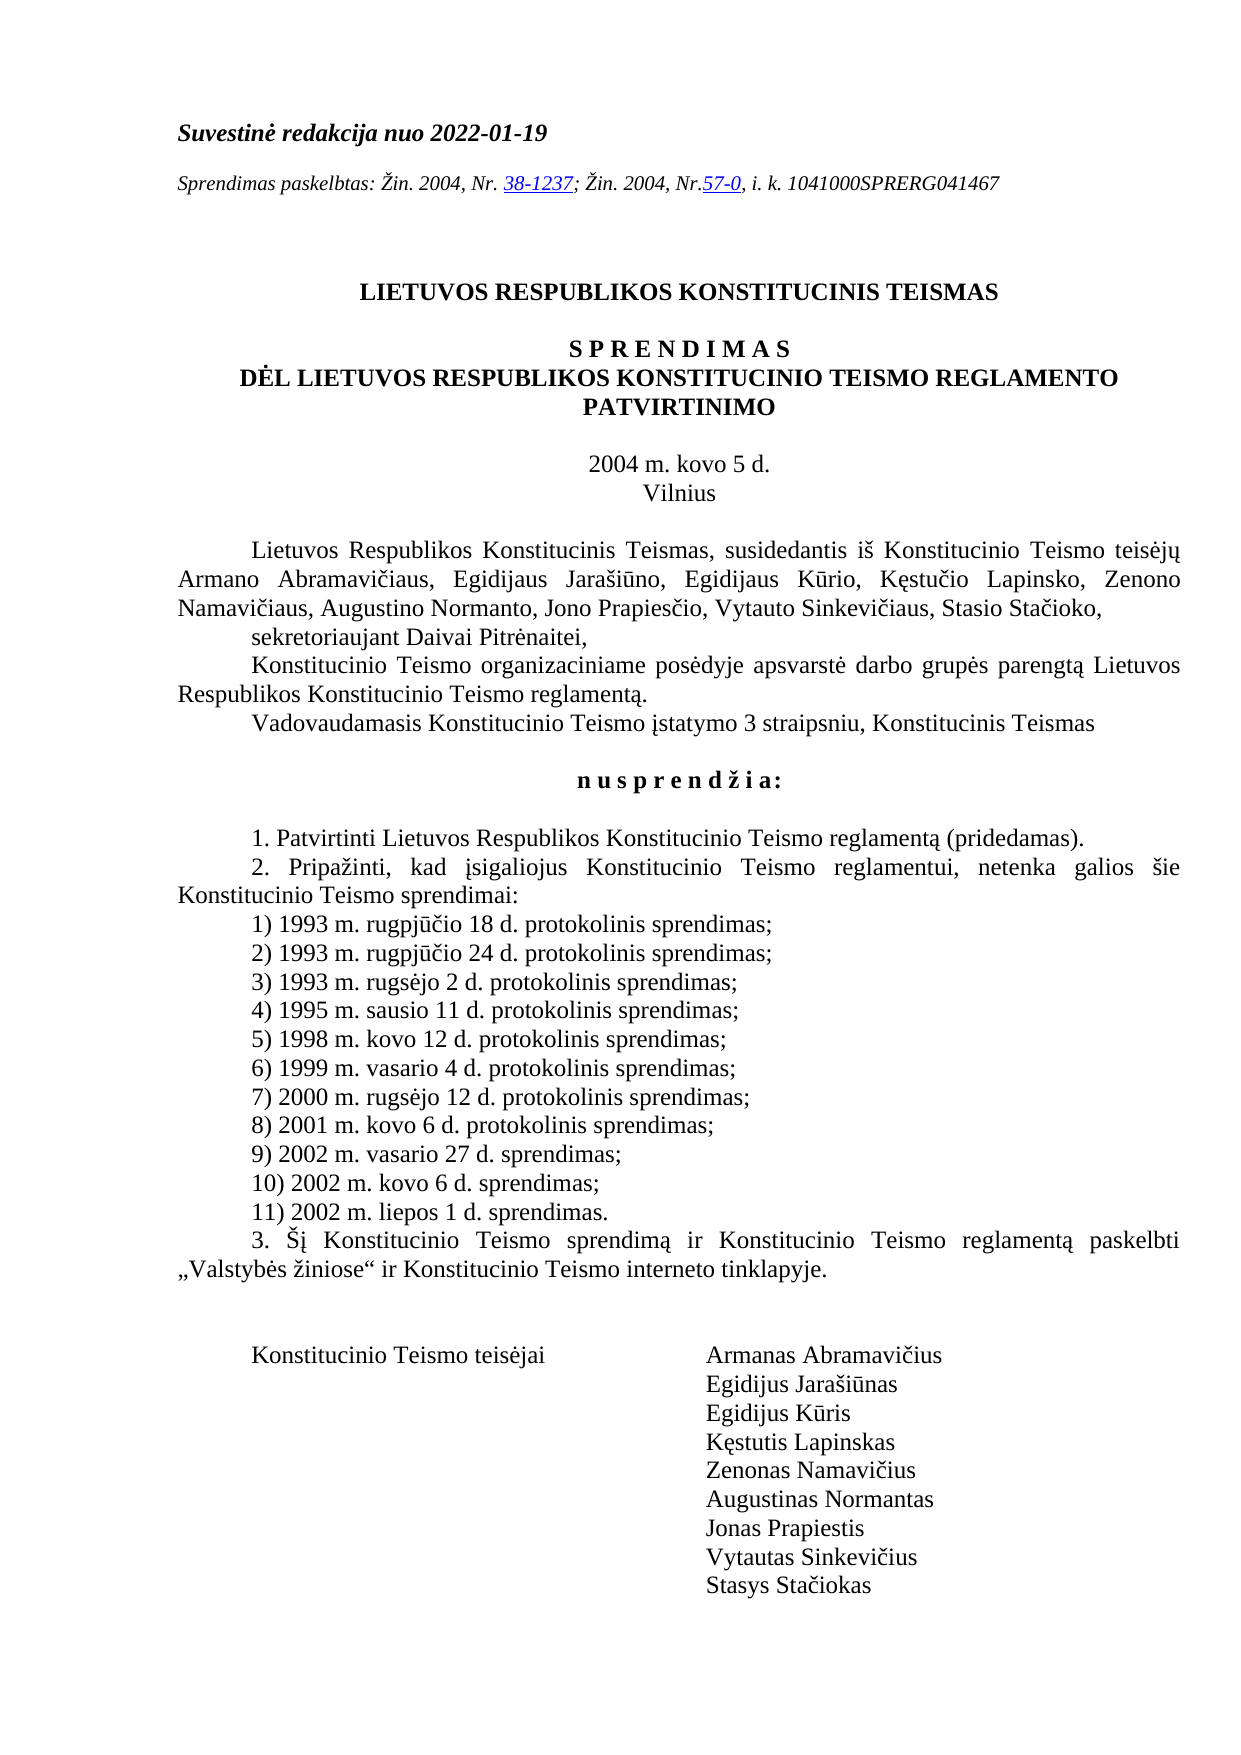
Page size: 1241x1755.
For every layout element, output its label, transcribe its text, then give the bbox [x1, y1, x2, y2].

text Stasys Stačiokas [177, 1570, 1181, 1599]
text 10) 2002 m. kovo 6 d. sprendimas; [177, 1168, 1181, 1197]
text 8) 2001 m. kovo 6 d. protokolinis sprendimas; [177, 1110, 1181, 1139]
text Sprendimas paskelbtas: Žin. 2004, Nr. 38-1237; Žin. 2004, Nr.57-0, i. k. 1041000SPRERG041467 [177, 171, 1181, 195]
text 2) 1993 m. rugpjūčio 24 d. protokolinis sprendimas; [177, 938, 1181, 967]
text 11) 2002 m. liepos 1 d. sprendimas. [177, 1197, 1181, 1225]
text 2. Pripažinti, kad įsigaliojus Konstitucinio Teismo reglamentui, netenka galios šie Konstitucinio Teismo sprendimai: [177, 852, 1181, 909]
text Vadovaudamasis Konstitucinio Teismo įstatymo 3 straipsniu, Konstitucinis Teismas [177, 708, 1181, 737]
text DĖL LIETUVOS RESPUBLIKOS KONSTITUCINIO TEISMO REGLAMENTO PATVIRTINIMO [177, 363, 1181, 420]
text 2004 m. kovo 5 d. [177, 449, 1181, 478]
text 4) 1995 m. sausio 11 d. protokolinis sprendimas; [177, 995, 1181, 1024]
text Jonas Prapiestis [177, 1513, 1181, 1542]
text Augustinas Normantas [177, 1484, 1181, 1513]
text Vytautas Sinkevičius [177, 1542, 1181, 1570]
text Egidijus Kūris [177, 1398, 1181, 1427]
text Egidijus Jarašiūnas [177, 1369, 1181, 1398]
text 9) 2002 m. vasario 27 d. sprendimas; [177, 1139, 1181, 1168]
text LIETUVOS RESPUBLIKOS KONSTITUCINIS TEISMAS [177, 277, 1181, 305]
text Lietuvos Respublikos Konstitucinis Teismas, susidedantis iš Konstitucinio Teismo teisėjų Armano Abramavičiaus, Egidijaus Jarašiūno, Egidijaus Kūrio, Kęstučio Lapinsko, Zenono Namavičiaus, Augustino Normanto, Jono Prapiesčio, Vytauto Sinkevičiaus, Stasio Stačioko, [177, 535, 1181, 622]
text S P R E N D I M A S [177, 334, 1181, 363]
text 1. Patvirtinti Lietuvos Respublikos Konstitucinio Teismo reglamentą (pridedamas). [177, 823, 1181, 852]
text nusprendžia: [177, 765, 1181, 794]
text 7) 2000 m. rugsėjo 12 d. protokolinis sprendimas; [177, 1082, 1181, 1110]
text Konstitucinio Teismo organizaciniame posėdyje apsvarstė darbo grupės parengtą Lietuvos Respublikos Konstitucinio Teismo reglamentą. [177, 650, 1181, 708]
text 6) 1999 m. vasario 4 d. protokolinis sprendimas; [177, 1053, 1181, 1082]
text 1) 1993 m. rugpjūčio 18 d. protokolinis sprendimas; [177, 909, 1181, 938]
text Suvestinė redakcija nuo 2022-01-19 [177, 118, 1181, 147]
text Kęstutis Lapinskas [177, 1427, 1181, 1455]
text Zenonas Namavičius [177, 1455, 1181, 1484]
text 5) 1998 m. kovo 12 d. protokolinis sprendimas; [177, 1024, 1181, 1053]
text sekretoriaujant Daivai Pitrėnaitei, [177, 622, 1181, 650]
text 3) 1993 m. rugsėjo 2 d. protokolinis sprendimas; [177, 967, 1181, 995]
text Vilnius [177, 478, 1181, 507]
text 3. Šį Konstitucinio Teismo sprendimą ir Konstitucinio Teismo reglamentą paskelbti „Valstybės žiniose“ ir Konstitucinio Teismo interneto tinklapyje. [177, 1225, 1181, 1283]
text Konstitucinio Teismo teisėjai Armanas Abramavičius [177, 1340, 1181, 1369]
